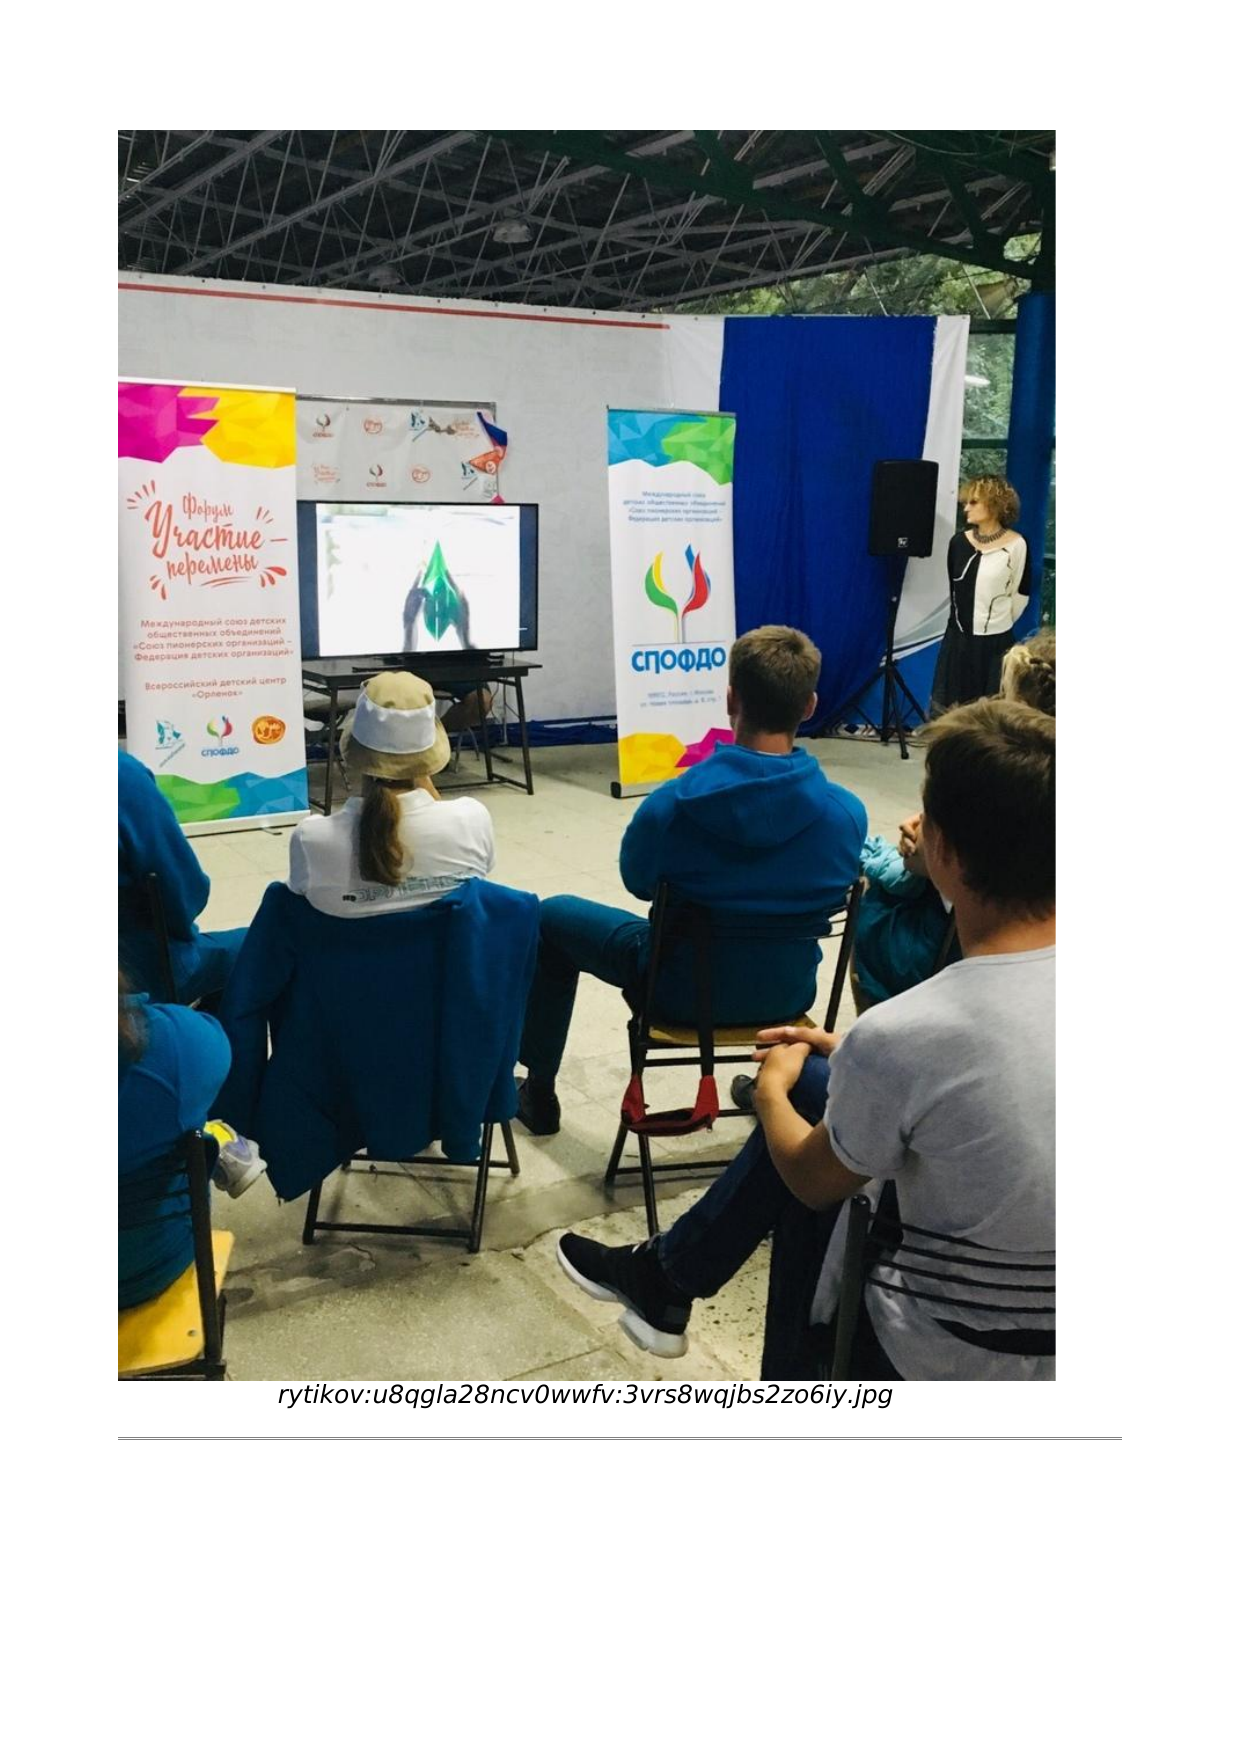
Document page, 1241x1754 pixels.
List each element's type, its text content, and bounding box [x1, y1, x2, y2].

text rytikov:u8qgla28ncv0wwfv:3vrs8wqjbs2zo6iy.jpg [118, 1381, 1056, 1410]
picture [118, 130, 1056, 1381]
